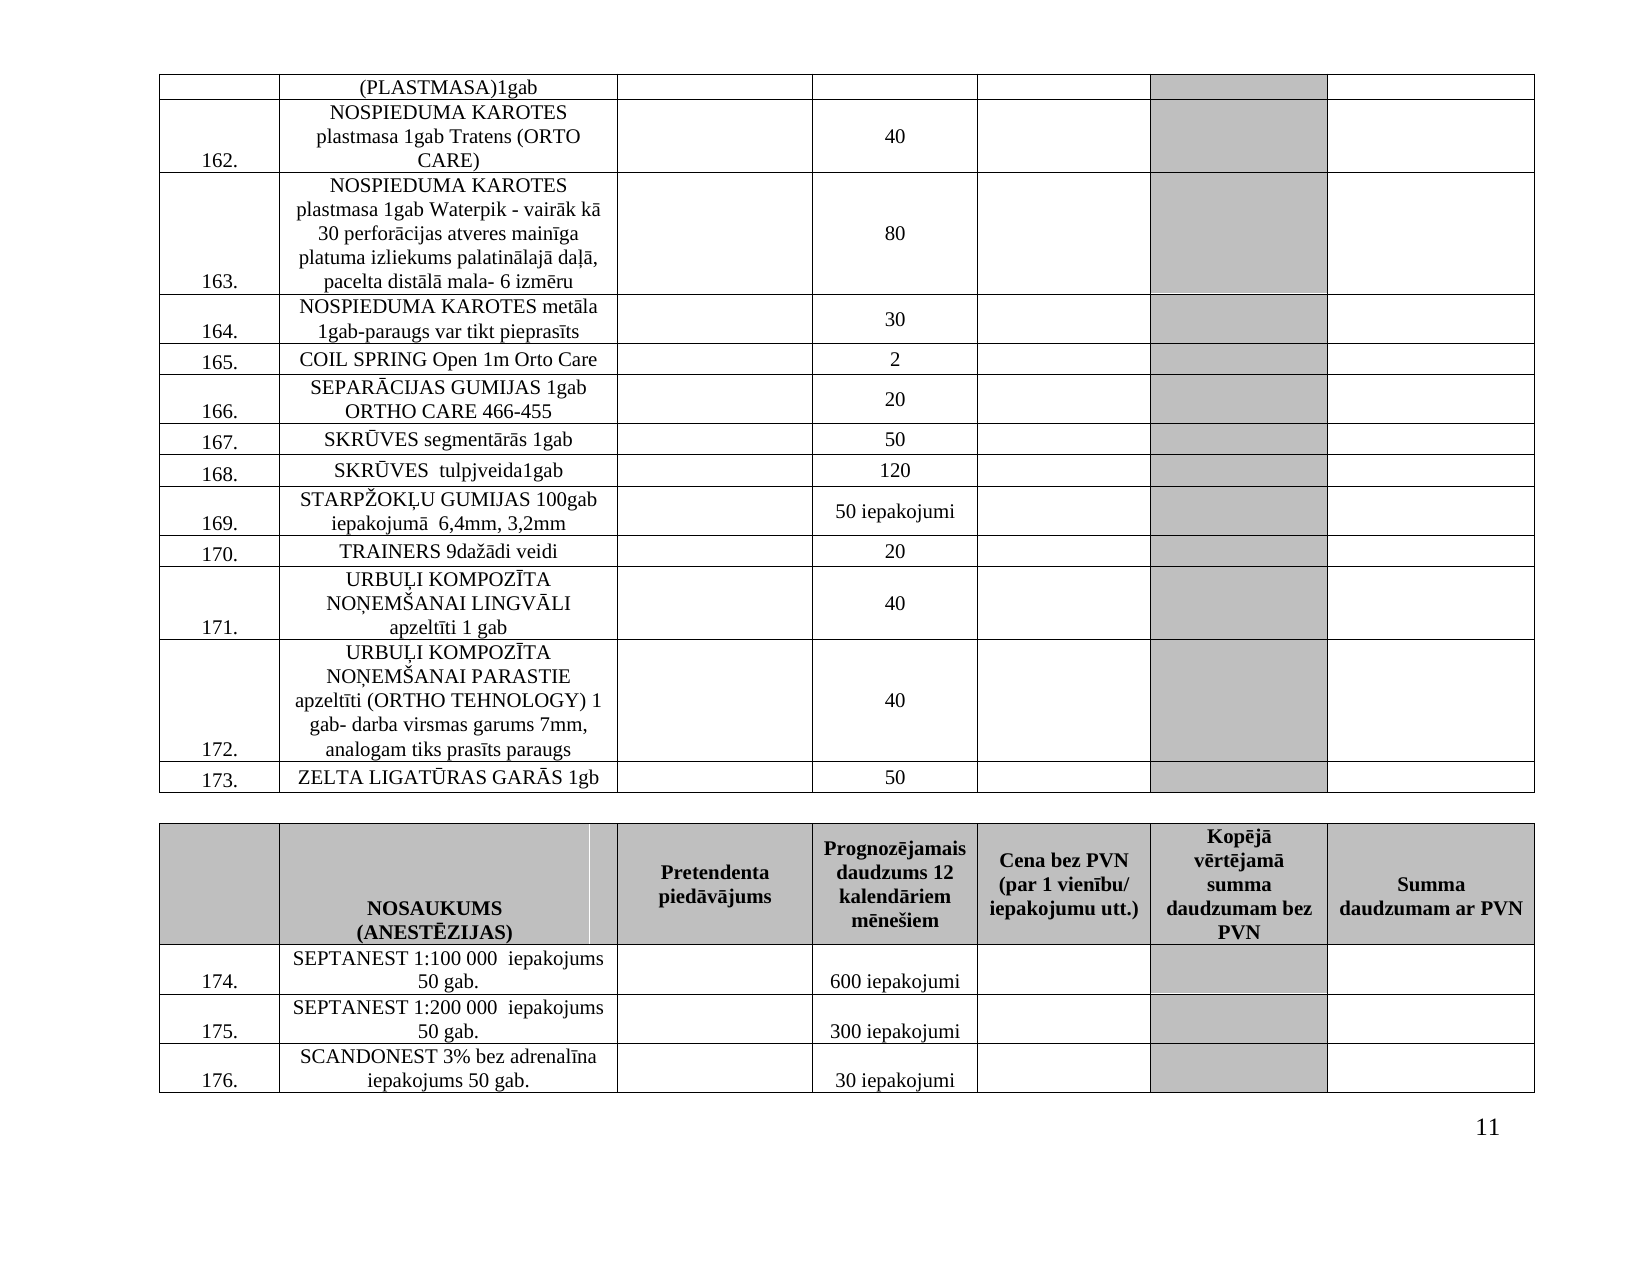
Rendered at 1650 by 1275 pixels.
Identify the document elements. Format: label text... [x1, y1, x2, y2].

table_cell 600 iepakojumi [813, 945, 977, 993]
table_cell [1328, 75, 1534, 99]
table_cell [618, 455, 812, 486]
table_cell [1328, 100, 1534, 172]
table_cell 166. [160, 375, 279, 423]
table_cell [978, 762, 1150, 792]
table_cell 163. [160, 173, 279, 293]
table_cell [978, 567, 1150, 639]
table_cell 40 [813, 567, 977, 639]
table_cell 40 [813, 640, 977, 761]
table_cell [618, 100, 812, 172]
table_cell [1328, 536, 1534, 566]
table_cell [1151, 173, 1327, 293]
table_cell SEPTANEST 1:100 000 iepakojums 50 gab. [280, 945, 617, 993]
table_cell [1328, 455, 1534, 486]
table_cell [618, 344, 812, 374]
table_cell [618, 640, 812, 761]
table_cell [618, 536, 812, 566]
table_cell [1151, 536, 1327, 566]
table_cell 174. [160, 945, 279, 993]
table_cell [618, 793, 812, 823]
table_cell SKRŪVES tulpjveida1gab [280, 455, 617, 486]
table_cell [160, 824, 279, 944]
table_cell 171. [160, 567, 279, 639]
table_cell [1151, 75, 1327, 99]
table_cell [978, 1044, 1150, 1092]
table_cell [1151, 945, 1327, 993]
table_cell [1151, 567, 1327, 639]
table_cell Summa daudzumam ar PVN [1328, 824, 1534, 944]
table_cell NOSPIEDUMA KAROTES plastmasa 1gab Waterpik - vairāk kā 30 perforācijas atveres mainīga platuma izliekums palatinālajā daļā, pacelta distālā mala- 6 izmēru [280, 173, 617, 293]
table_cell 170. [160, 536, 279, 566]
table_cell [1328, 1044, 1534, 1092]
table_cell 20 [813, 375, 977, 423]
table_cell Prognozējamais daudzums 12 kalendāriem mēnešiem [813, 824, 977, 944]
table_cell [618, 762, 812, 792]
table_cell [1151, 295, 1327, 343]
table_cell [1151, 487, 1327, 535]
table_cell [978, 100, 1150, 172]
table_cell [1328, 793, 1534, 823]
table_cell [1151, 640, 1327, 761]
table_cell [1328, 567, 1534, 639]
table_cell SCANDONEST 3% bez adrenalīna iepakojums 50 gab. [280, 1044, 617, 1092]
table_cell 300 iepakojumi [813, 995, 977, 1043]
table_cell 120 [813, 455, 977, 486]
table_cell [1328, 424, 1534, 454]
table_cell [1151, 1044, 1327, 1092]
table_cell SEPARĀCIJAS GUMIJAS 1gab ORTHO CARE 466-455 [280, 375, 617, 423]
table_cell [1328, 375, 1534, 423]
table_cell [978, 487, 1150, 535]
table_cell [978, 375, 1150, 423]
table_cell TRAINERS 9dažādi veidi [280, 536, 617, 566]
table_cell [978, 344, 1150, 374]
table_cell [1328, 640, 1534, 761]
table_cell 169. [160, 487, 279, 535]
table_cell [1151, 424, 1327, 454]
table_cell COIL SPRING Open 1m Orto Care [280, 344, 617, 374]
table_cell [978, 424, 1150, 454]
table_cell [1151, 762, 1327, 792]
table_cell [1328, 945, 1534, 993]
table_cell [279, 793, 589, 823]
table_cell [978, 455, 1150, 486]
table_cell [1328, 344, 1534, 374]
table_cell [618, 995, 812, 1043]
table_cell Pretendenta piedāvājums [618, 824, 812, 944]
table_cell [978, 536, 1150, 566]
table_cell ZELTA LIGATŪRAS GARĀS 1gb [280, 762, 617, 792]
table_cell [1328, 173, 1534, 293]
table_cell [618, 375, 812, 423]
table_cell [618, 424, 812, 454]
table_cell [813, 793, 977, 823]
table_cell [618, 487, 812, 535]
table_cell Kopējā vērtējamā summa daudzumam bez PVN [1151, 824, 1327, 944]
table_cell [978, 173, 1150, 293]
table_cell 30 [813, 295, 977, 343]
table_cell [1151, 375, 1327, 423]
table_cell [978, 995, 1150, 1043]
table_cell 40 [813, 100, 977, 172]
table_cell [618, 295, 812, 343]
table_cell 165. [160, 344, 279, 374]
table_cell [618, 1044, 812, 1092]
table_cell URBUĻI KOMPOZĪTA NOŅEMŠANAI LINGVĀLI apzeltīti 1 gab [280, 567, 617, 639]
table_cell [978, 793, 1151, 823]
table_cell SKRŪVES segmentārās 1gab [280, 424, 617, 454]
table_cell [618, 75, 812, 99]
table_cell [590, 793, 617, 823]
table_cell [1328, 295, 1534, 343]
table_cell [618, 945, 812, 993]
table_cell [978, 945, 1150, 993]
table_cell 162. [160, 100, 279, 172]
table_cell [160, 75, 279, 99]
table_cell [590, 824, 617, 944]
table_cell [1151, 455, 1327, 486]
table_cell 50 [813, 762, 977, 792]
table_cell 50 [813, 424, 977, 454]
table_cell 80 [813, 173, 977, 293]
table_cell [978, 295, 1150, 343]
table_cell 175. [160, 995, 279, 1043]
table_cell [978, 75, 1150, 99]
table_cell [1328, 995, 1534, 1043]
table_cell [160, 793, 279, 823]
table_cell [1328, 762, 1534, 792]
table_cell URBUĻI KOMPOZĪTA NOŅEMŠANAI PARASTIE apzeltīti (ORTHO TEHNOLOGY) 1 gab- darba virsmas garums 7mm, analogam tiks prasīts paraugs [280, 640, 617, 761]
table_cell 173. [160, 762, 279, 792]
table_cell Cena bez PVN (par 1 vienību/ iepakojumu utt.) [978, 824, 1150, 944]
table_cell [813, 75, 977, 99]
table_cell 176. [160, 1044, 279, 1092]
table_cell [618, 567, 812, 639]
table_cell (PLASTMASA)1gab [280, 75, 617, 99]
table_cell NOSPIEDUMA KAROTES plastmasa 1gab Tratens (ORTO CARE) [280, 100, 617, 172]
table_cell 20 [813, 536, 977, 566]
table_cell [978, 640, 1150, 761]
table_cell [1151, 995, 1327, 1043]
table_cell 2 [813, 344, 977, 374]
table_cell STARPŽOKĻU GUMIJAS 100gab iepakojumā 6,4mm, 3,2mm [280, 487, 617, 535]
table_cell [1151, 100, 1327, 172]
table_cell [1151, 793, 1328, 823]
table_cell [1151, 344, 1327, 374]
table_cell 172. [160, 640, 279, 761]
table_cell 164. [160, 295, 279, 343]
table_cell SEPTANEST 1:200 000 iepakojums 50 gab. [280, 995, 617, 1043]
table_cell [618, 173, 812, 293]
table_cell NOSPIEDUMA KAROTES metāla 1gab-paraugs var tikt pieprasīts [280, 295, 617, 343]
table_cell 168. [160, 455, 279, 486]
table_cell 167. [160, 424, 279, 454]
table_cell 50 iepakojumi [813, 487, 977, 535]
table_cell 30 iepakojumi [813, 1044, 977, 1092]
table_cell NOSAUKUMS (ANESTĒZIJAS) [280, 824, 589, 944]
table_cell [1328, 487, 1534, 535]
